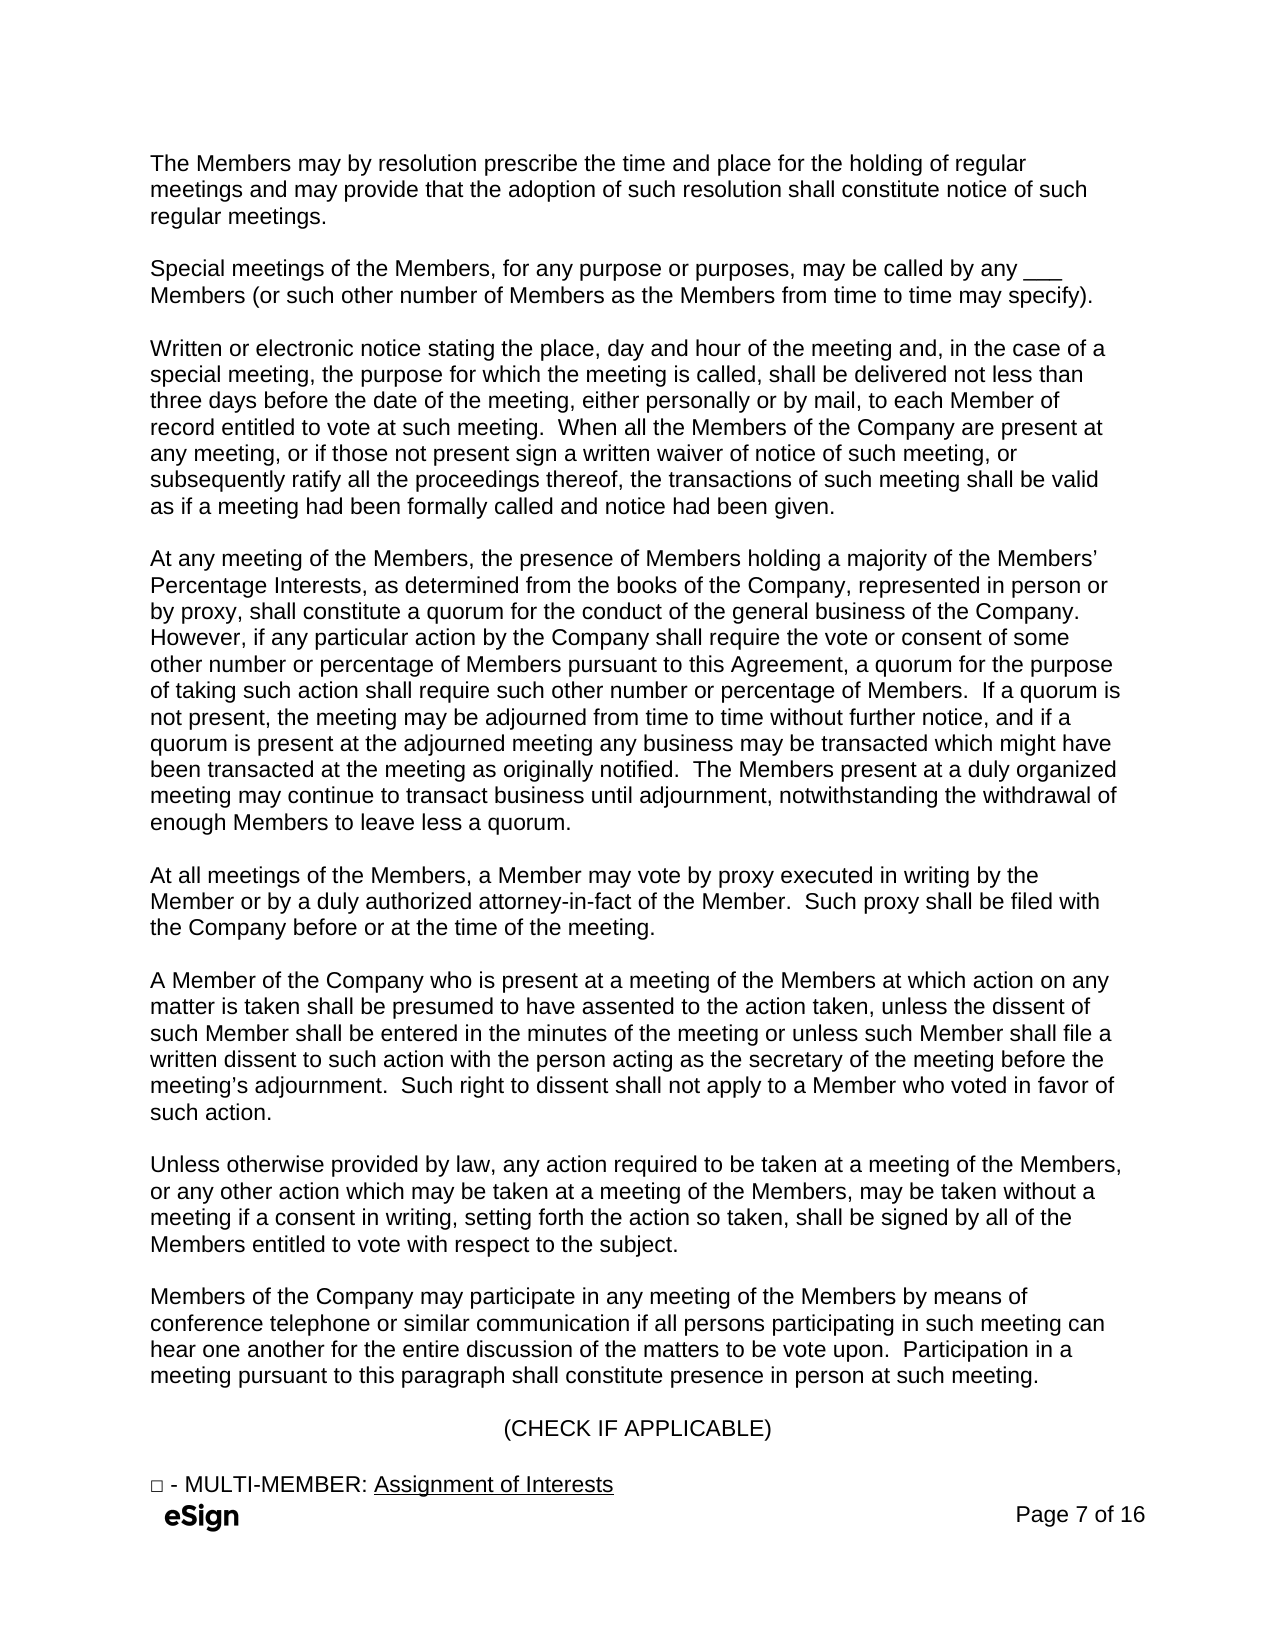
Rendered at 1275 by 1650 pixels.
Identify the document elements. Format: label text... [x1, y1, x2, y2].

text Unless otherwise provided by law, any action required to be taken at a meeting of the Members, or any other action which may be taken at a meeting of the Members, may be taken without a meeting if a consent in writing, setting forth the action so taken, shall be signed by all of the Members entitled to vote with respect to the subject. [150, 1151, 1125, 1257]
text At all meetings of the Members, a Member may vote by proxy executed in writing by the Member or by a duly authorized attorney-in-fact of the Member. Such proxy shall be filed with the Company before or at the time of the meeting. [150, 862, 1125, 941]
text A Member of the Company who is present at a meeting of the Members at which action on any matter is taken shall be presumed to have assented to the action taken, unless the dissent of such Member shall be entered in the minutes of the meeting or unless such Member shall file a written dissent to such action with the person acting as the secretary of the meeting before the meeting’s adjournment. Such right to dissent shall not apply to a Member who voted in favor of such action. [150, 967, 1125, 1125]
text Members of the Company may participate in any meeting of the Members by means of conference telephone or similar communication if all persons participating in such meeting can hear one another for the entire discussion of the matters to be vote upon. Participation in a meeting pursuant to this paragraph shall constitute presence in person at such meeting. [150, 1283, 1125, 1389]
text Special meetings of the Members, for any purpose or purposes, may be called by any ___ Members (or such other number of Members as the Members from time to time may specify). [150, 255, 1125, 308]
text The Members may by resolution prescribe the time and place for the holding of regular meetings and may provide that the adoption of such resolution shall constitute notice of such regular meetings. [150, 150, 1125, 229]
text At any meeting of the Members, the presence of Members holding a majority of the Members’ Percentage Interests, as determined from the books of the Company, represented in person or by proxy, shall constitute a quorum for the conduct of the general business of the Company. However, if any particular action by the Company shall require the vote or consent of some other number or percentage of Members pursuant to this Agreement, a quorum for the purpose of taking such action shall require such other number or percentage of Members. If a quorum is not present, the meeting may be adjourned from time to time without further notice, and if a quorum is present at the adjourned meeting any business may be transacted which might have been transacted at the meeting as originally notified. The Members present at a duly organized meeting may continue to transact business until adjournment, notwithstanding the withdrawal of enough Members to leave less a quorum. [150, 545, 1125, 835]
text ☐ - MULTI-MEMBER: Assignment of Interests [150, 1468, 1125, 1499]
text Written or electronic notice stating the place, day and hour of the meeting and, in the case of a special meeting, the purpose for which the meeting is called, shall be delivered not less than three days before the date of the meeting, either personally or by mail, to each Member of record entitled to vote at such meeting. When all the Members of the Company are present at any meeting, or if those not present sign a written waiver of notice of such meeting, or subsequently ratify all the proceedings thereof, the transactions of such meeting shall be valid as if a meeting had been formally called and notice had been given. [150, 334, 1125, 519]
text (CHECK IF APPLICABLE) [150, 1415, 1125, 1441]
